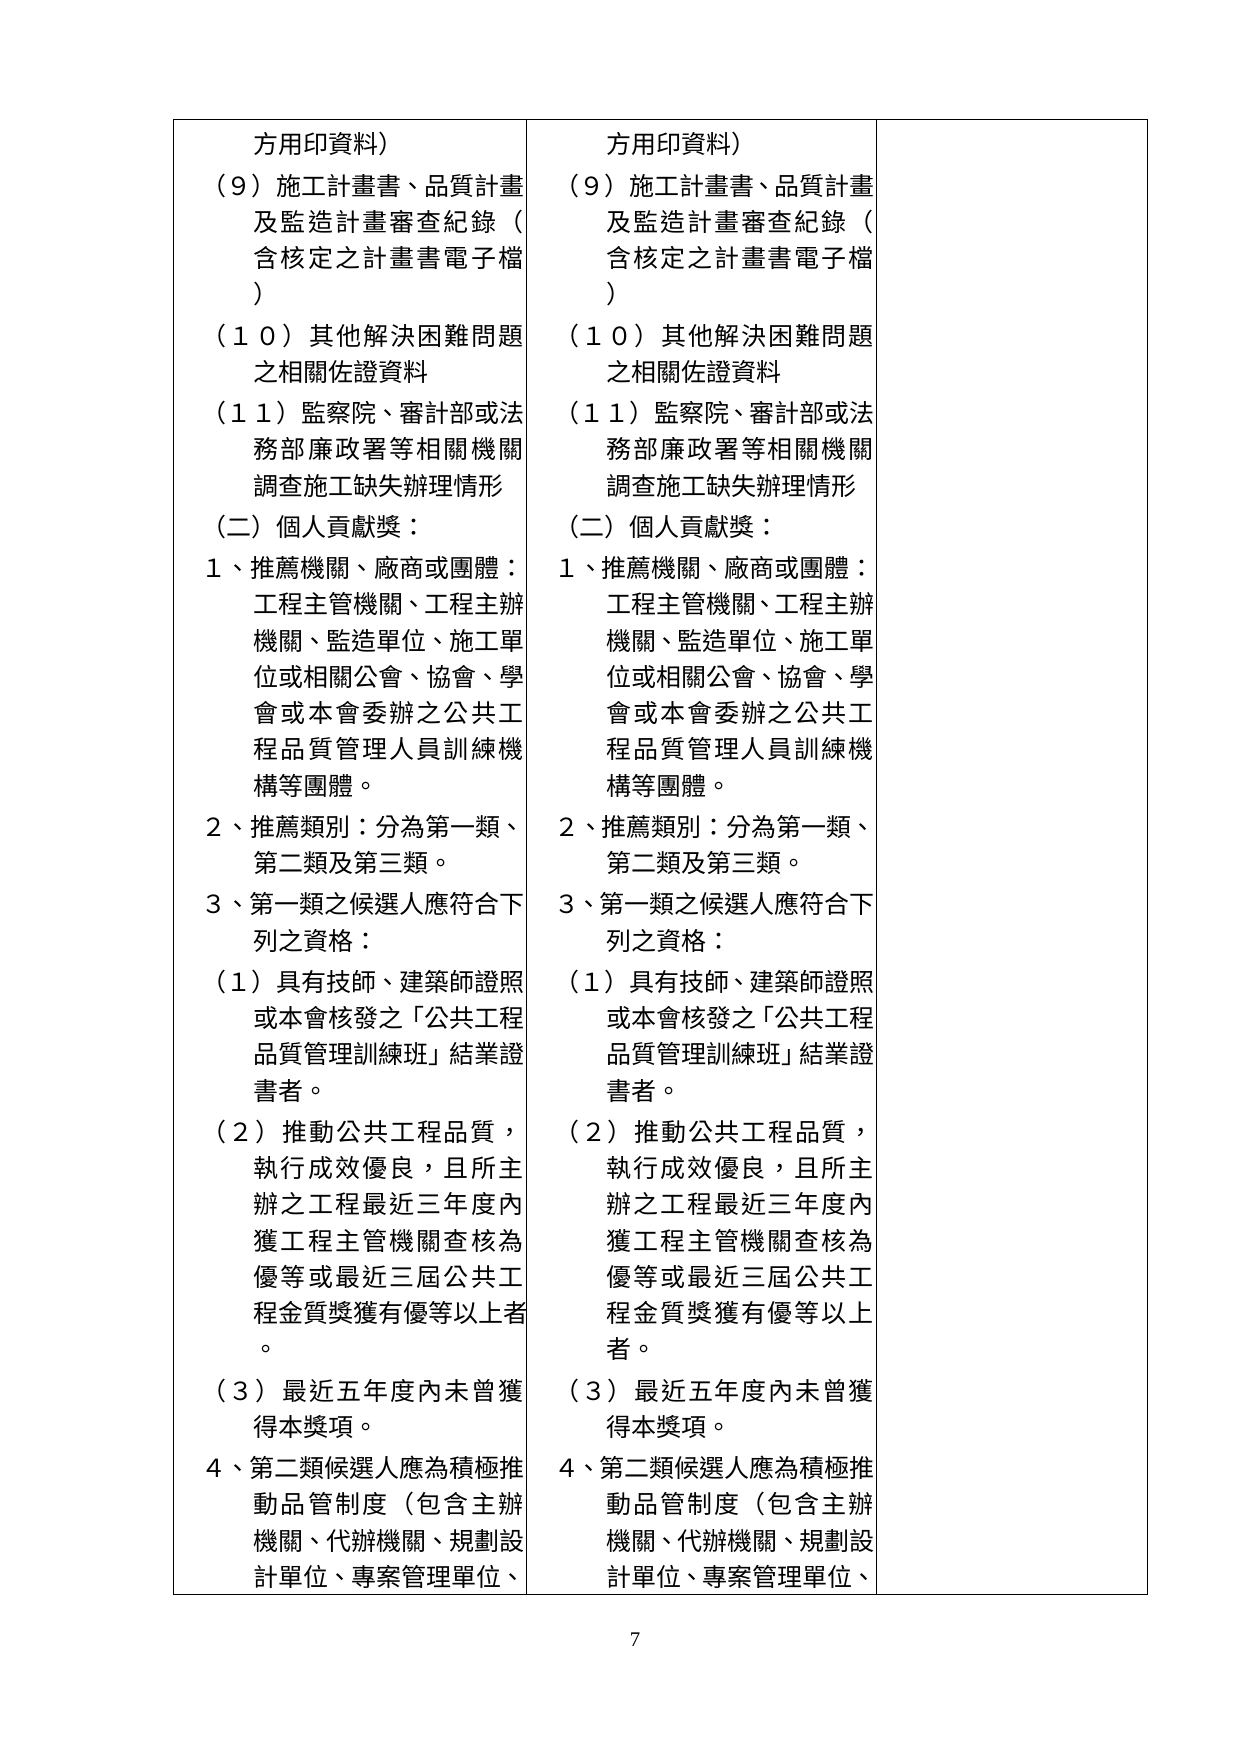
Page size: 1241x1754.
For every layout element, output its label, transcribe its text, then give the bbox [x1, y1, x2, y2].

table_cell 四、推薦方式： （一）公共工程品質優良獎： １、推薦機關：各工程主管機關或本會。分為以下二類別： （１）中央機關別：中央機關所屬部、會、行、處、局、署、院、館。 （２）地方機關別：直轄市及縣（市）政府。 ２、推薦工程查核期程（以下簡稱查核期程）：自前一年七月一日至當年度六月三十日。 ３、工程分類： （１）土木工程類：道路運輸工程、工業區開發工程、機場工程、垃圾掩埋場工程、共同管道工程、新市鎮開發工程等。 （２）水利工程類：水庫及蓄水工程、海岸河川整治及水利工程、水土保持之處理及維護工程、港灣工程、下水道工程及自來水工程等。 （３）建築工程類：公有建築物工程等。 （４）設施工程類：污水處理廠工程、焚化廠工程、環工設備設施組裝系統工程、交通控制系統工程、電業設備工程及機電或系統工程等。 （５）軌道工程類：鐵路工程及捷運工程等。 ４、前目工程分類，依其工程規模分為五級推薦： （１） 第一級工程：契約金額在新臺幣十億元以上之工程。 （２） 第二級工程：契約金額在巨額採購以上未達新臺幣十億元之工程。 （３）第三級工程：契約金額在查核金額以上未達巨額採購之工程。 （４）第四級工程：契約金額在新臺幣一千萬元以上未達查核金額之工程。 （５）第五級工程：契約金額在公告金額以上未達新臺幣一千萬元之工程。 ５、各工程主管機關推薦之工程類別、級別，本會得調整之。 ６、推薦基準：推薦之工程應符下列規定： （１）各工程主管機關推薦之優良工程件數，以不超過查核期程已查核件數二十五分之一為限，不足一件者，以一件計。 （２）推薦之工程在查核期程內經各工程主管機關施工查核小組或本會查核結果無涉及結構及使用安全等缺失，或其缺失已依限改善完成之工程，並就查核分數在八十五分以上之工程擇優推薦。 （３）推薦之工程施工進度達百分之六十以上（包含查核期程完工者），且進度落後幅度在百分之五以內為原則（依契約規定及核定之施工進度表計算）。 （４）設施工程類，如為機電設備並單獨辦理發包者，應完成全部系統測試及試運轉，且性能符合設計需求。 （５）推薦截止日前三年內，於工作場所未曾發生死亡職業災害或發生災害之罹災住院人數未達三人。 （６）無政府採購法第一百零一條至第一百零三條之情事。 （７）推薦截止日前二年內，未曾因違反環境保護法規，受主管機關處全部停工一次或部分停工二次以上之處分；巨額採購工程累計罰款金額未達新臺幣一百萬元；查核金額以上未達巨額之工程累計罰款金額未達新臺幣三十萬元；或未達查核金額之工程累計罰款金額未達新臺幣十萬元。 （８）如有依「獎勵民間參與交通建設條例」或「促進民間參與公共建設法」辦理之工程，各工程主辦機關應於事先將品管及工程查核機制報上級機關核准，並由上級機關核轉本會備查。 （９）未曾獲得金質獎之工程。 ７、以開口契約子案推薦者，其推薦子案需符合前目規定，且子案經費需占總工程契約金額百分之二十五以上。 ８、不符合前二目規定或有其他狀況者（如開口契約），應提評審會議決定。 ９、檢附文件：（附件一）（含電子檔） （１）表一：「公共工程金質獎」公共工程品質優良獎推薦表（含電子檔） （２）表二：工程主辦機關聲明書 （３）表三：「公共工程金質獎」公共工程品質優良獎之工程自評意見表（含電子檔） （４）表四：工程施工查核改善對策及結果表 （５）表五：缺失改善照片表 （６）附件二（表六：主辦機關自評表；表七：設計單位自評表；表八：推薦機關（單位）審查評分表） （７）歷次工程查核過程之相關紀錄 （８）相關之契約部分影本（含首頁契約標的、契約金額、履約承商及立約雙方用印資料） （９）施工計畫書、品質計畫及監造計畫審查紀錄（含核定之計畫書電子檔） （１０）其他解決困難問題之相關佐證資料 （１１）監察院、審計部或法務部廉政署等相關機關調查施工缺失辦理情形 （二）個人貢獻獎： １、推薦機關、廠商或團體：工程主管機關、工程主辦機關、監造單位、施工單位或相關公會、協會、學會或本會委辦之公共工程品質管理人員訓練機構等團體。 ２、推薦類別：分為第一類、第二類及第三類。 ３、第一類之候選人應符合下列之資格： （１）具有技師、建築師證照或本會核發之「公共工程品質管理訓練班」結業證書者。 （２）推動公共工程品質，執行成效優良，且所主辦之工程最近三年度內獲工程主管機關查核為優等或最近三屆公共工程金質獎獲有優等以上者。 （３）最近五年度內未曾獲得本獎項。 ４、第二類候選人應為積極推動品管制度（包含主辦機關、代辦機關、規劃設計單位、專案管理單位、監造單位及施工單位之非品管人員）或辦理品管教育訓練等，績效優良人員。 ５、第三類之候選人應為參與公共工程規劃設計或施工，在循環經濟、節能減碳、智慧建築、海綿城市、韌性城市、生態工程、建築資訊建模或其他技術研發等方面具有特殊貢獻及明顯成果，且所採用之公共工程近三年施工查核成績達八十五分以上者。 ６、檢附文件：依「公共工程金質獎個人貢獻獎推薦須知」第五點之規定辦理。（附件三） [174, 120, 526, 1593]
table_cell [877, 120, 1147, 1593]
table_cell 方用印資料） （９）施工計畫書、品質計畫及監造計畫審查紀錄（含核定之計畫書電子檔） （１０）其他解決困難問題之相關佐證資料 （１１）監察院、審計部或法務部廉政署等相關機關調查施工缺失辦理情形 （二）個人貢獻獎： １、推薦機關、廠商或團體：工程主管機關、工程主辦機關、監造單位、施工單位或相關公會、協會、學會或本會委辦之公共工程品質管理人員訓練機構等團體。 ２、推薦類別：分為第一類、第二類及第三類。 ３、第一類之候選人應符合下列之資格： （１）具有技師、建築師證照或本會核發之「公共工程品質管理訓練班」結業證書者。 （２）推動公共工程品質，執行成效優良，且所主辦之工程最近三年度內獲工程主管機關查核為優等或最近三屆公共工程金質獎獲有優等以上者。 （３）最近五年度內未曾獲得本獎項。 ４、第二類候選人應為積極推動品管制度（包含主辦機關、代辦機關、規劃設計單位、專案管理單位、 [527, 120, 876, 1593]
